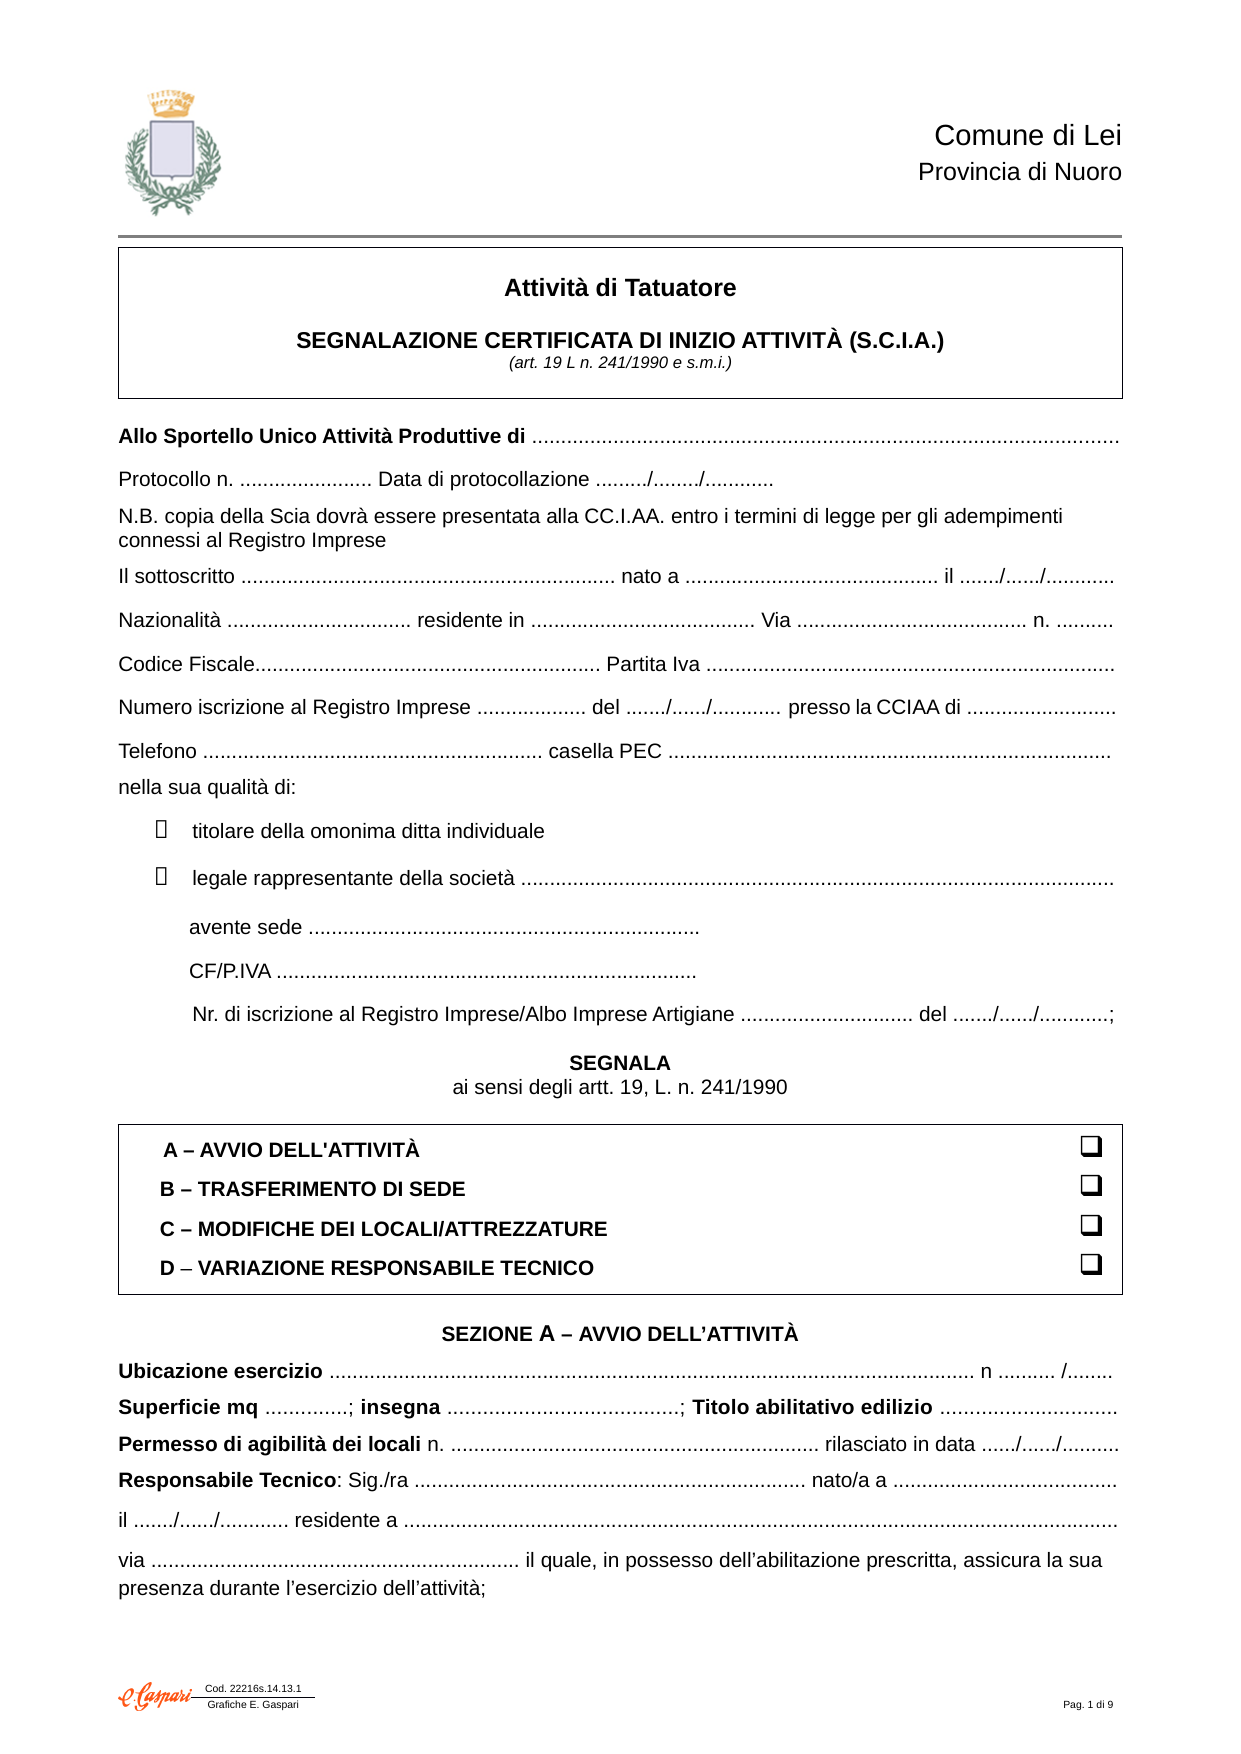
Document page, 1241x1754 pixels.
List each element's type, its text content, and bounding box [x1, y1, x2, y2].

text Superficie mq ..............; insegna .......................................; Titolo abilitativo edilizio .............................. [118, 1395, 1122, 1419]
text Nazionalità ................................ residente in ....................................... Via ........................................ n. .......... [118, 608, 1122, 632]
text  titolare della omonima ditta individuale [153, 812, 1122, 846]
text SEZIONE A – AVVIO DELL’ATTIVITà [118, 1320, 1122, 1346]
text Nr. di iscrizione al Registro Imprese/Albo Imprese Artigiane .............................. del ......./....../............; [192, 1002, 1122, 1026]
text Permesso di agibilità dei locali n. ................................................................ rilasciato in data ....../....../.......... [118, 1432, 1122, 1456]
text Numero iscrizione al Registro Imprese ................... del ......./....../............ presso la CCIAA di .......................... [118, 695, 1122, 719]
table_header Attività di Tatuatore SEGNALAZIONE CERTIFICATA DI INIZIO ATTIVITÀ (S.C.I.A.) (art. 19 L n. 241/1990 e s.m.i.) [119, 248, 1122, 397]
text SEGNALA [118, 1051, 1122, 1075]
text Provincia di Nuoro [118, 157, 1122, 185]
text via ................................................................ il quale, in possesso dell’abilitazione prescritta, assicura la sua presenza durante l’esercizio dell’attività; [118, 1548, 1104, 1599]
text nella sua qualità di: [118, 775, 1122, 799]
text  legale rappresentante della società ....................................................................................................... [153, 858, 1122, 892]
text ai sensi degli artt. 19, L. n. 241/1990 [118, 1075, 1122, 1099]
picture [118, 1682, 192, 1711]
text Telefono ........................................................... casella PEC ............................................................................. [118, 739, 1122, 763]
text Codice Fiscale............................................................ Partita Iva ....................................................................... [118, 651, 1122, 675]
text Ubicazione esercizio ................................................................................................................ n .......... /........ [118, 1359, 1122, 1383]
text Protocollo n. ....................... Data di protocollazione ........./......../............ [118, 467, 1122, 491]
text il ......./....../............ residente a ............................................................................................................................ [118, 1508, 1122, 1532]
text Comune di Lei [118, 118, 1122, 152]
picture [122, 87, 224, 118]
text Responsabile Tecnico: Sig./ra .................................................................... nato/a a ....................................... [118, 1468, 1122, 1492]
text N.B. copia della Scia dovrà essere presentata alla CC.I.AA. entro i termini di legge per gli adempimenti connessi al Registro Imprese [118, 504, 1122, 552]
text CF/P.IVA ......................................................................... [189, 958, 1122, 982]
picture [122, 185, 224, 219]
table_header A – AVVIO DELL'ATTIVITÀ  B – TRASFERIMENTO DI SEDE  C – MODIFICHE DEI LOCALI/ATTREZZATURE  D – VARIAZIONE RESPONSABILE TECNICO  [119, 1125, 1122, 1294]
text Il sottoscritto ................................................................. nato a ............................................ il ......./....../............ [118, 564, 1122, 588]
text Allo Sportello Unico Attività Produttive di [118, 423, 1122, 447]
text avente sede .................................................................... [189, 915, 1122, 939]
picture [122, 152, 224, 157]
